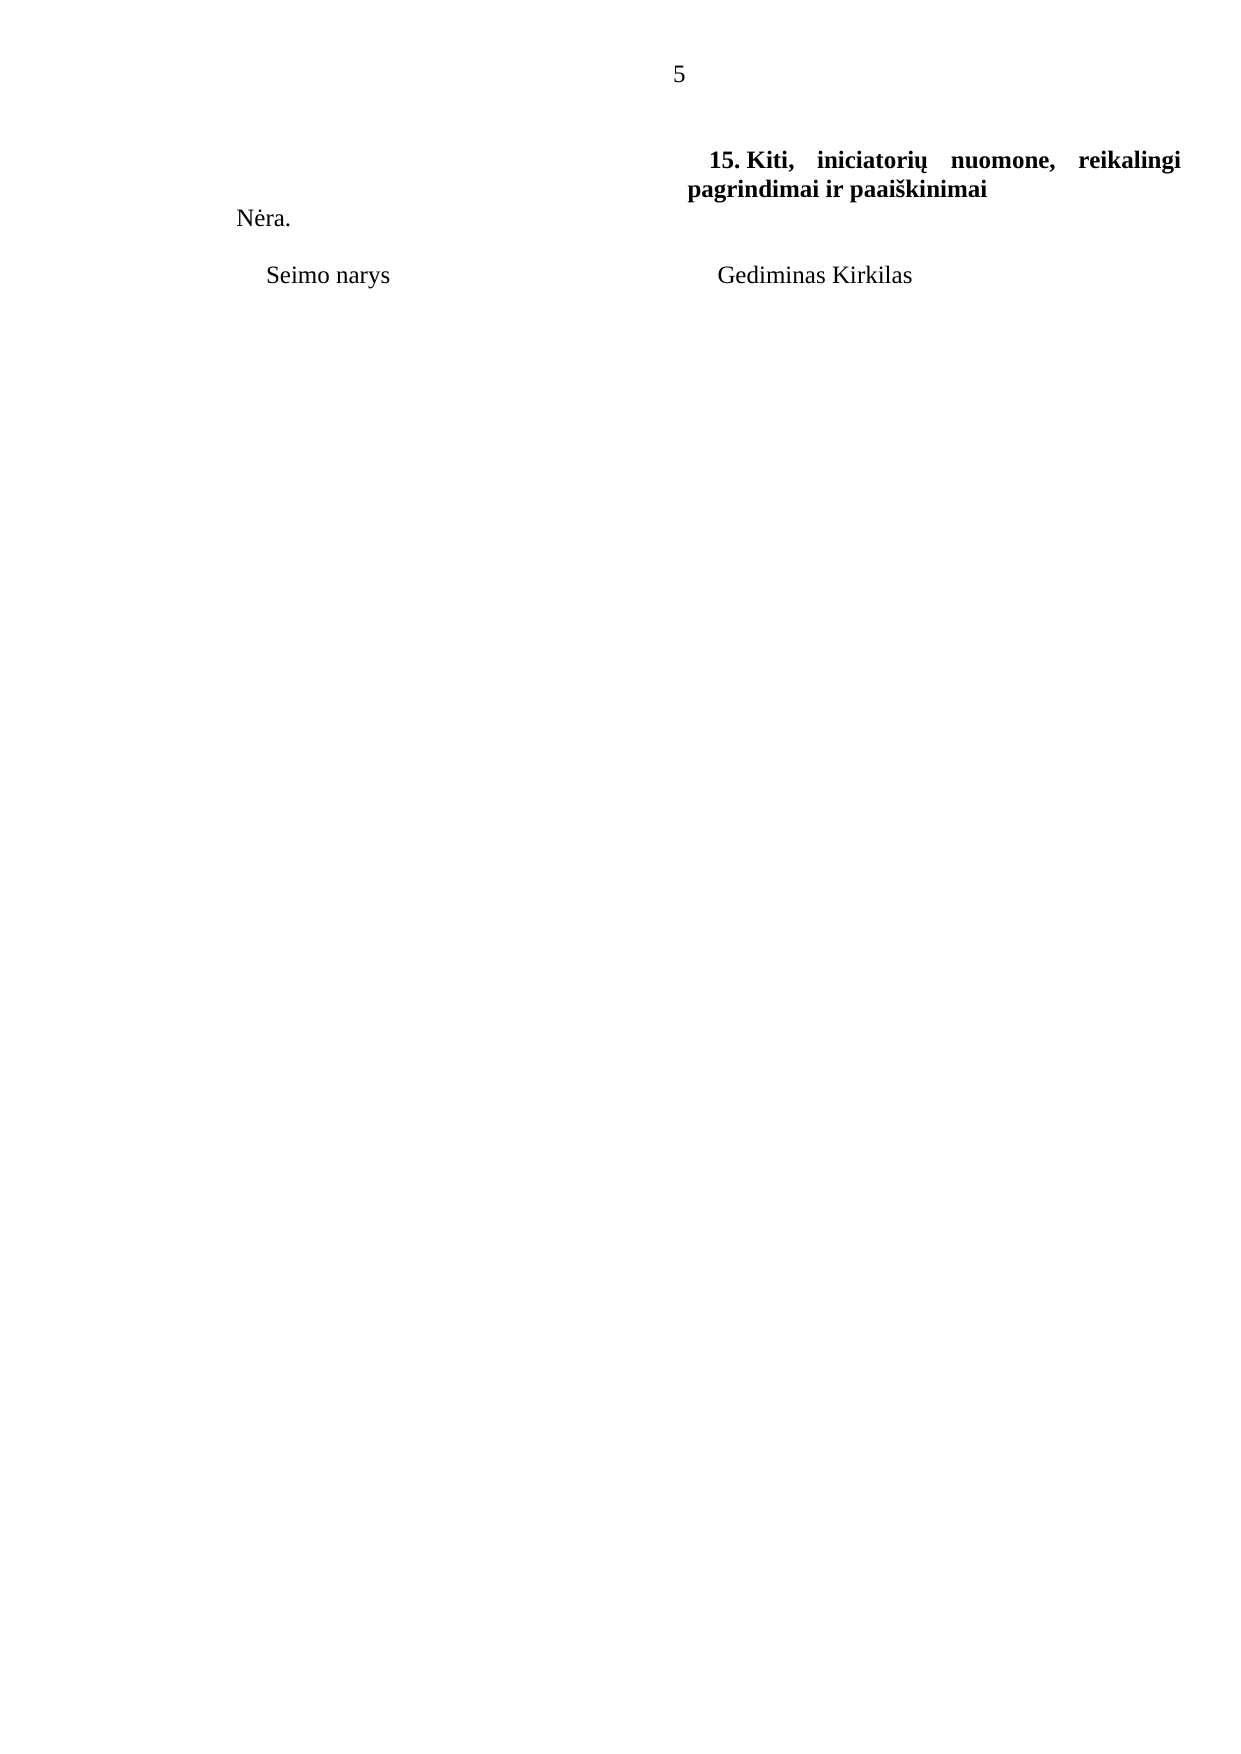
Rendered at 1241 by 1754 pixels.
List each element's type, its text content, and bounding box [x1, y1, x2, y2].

list Kiti, iniciatorių nuomone, reikalingi pagrindimai ir paaiškinimai [650, 145, 1181, 203]
text Seimo narys Gediminas Kirkilas [177, 260, 1181, 289]
text Nėra. [177, 203, 1181, 232]
